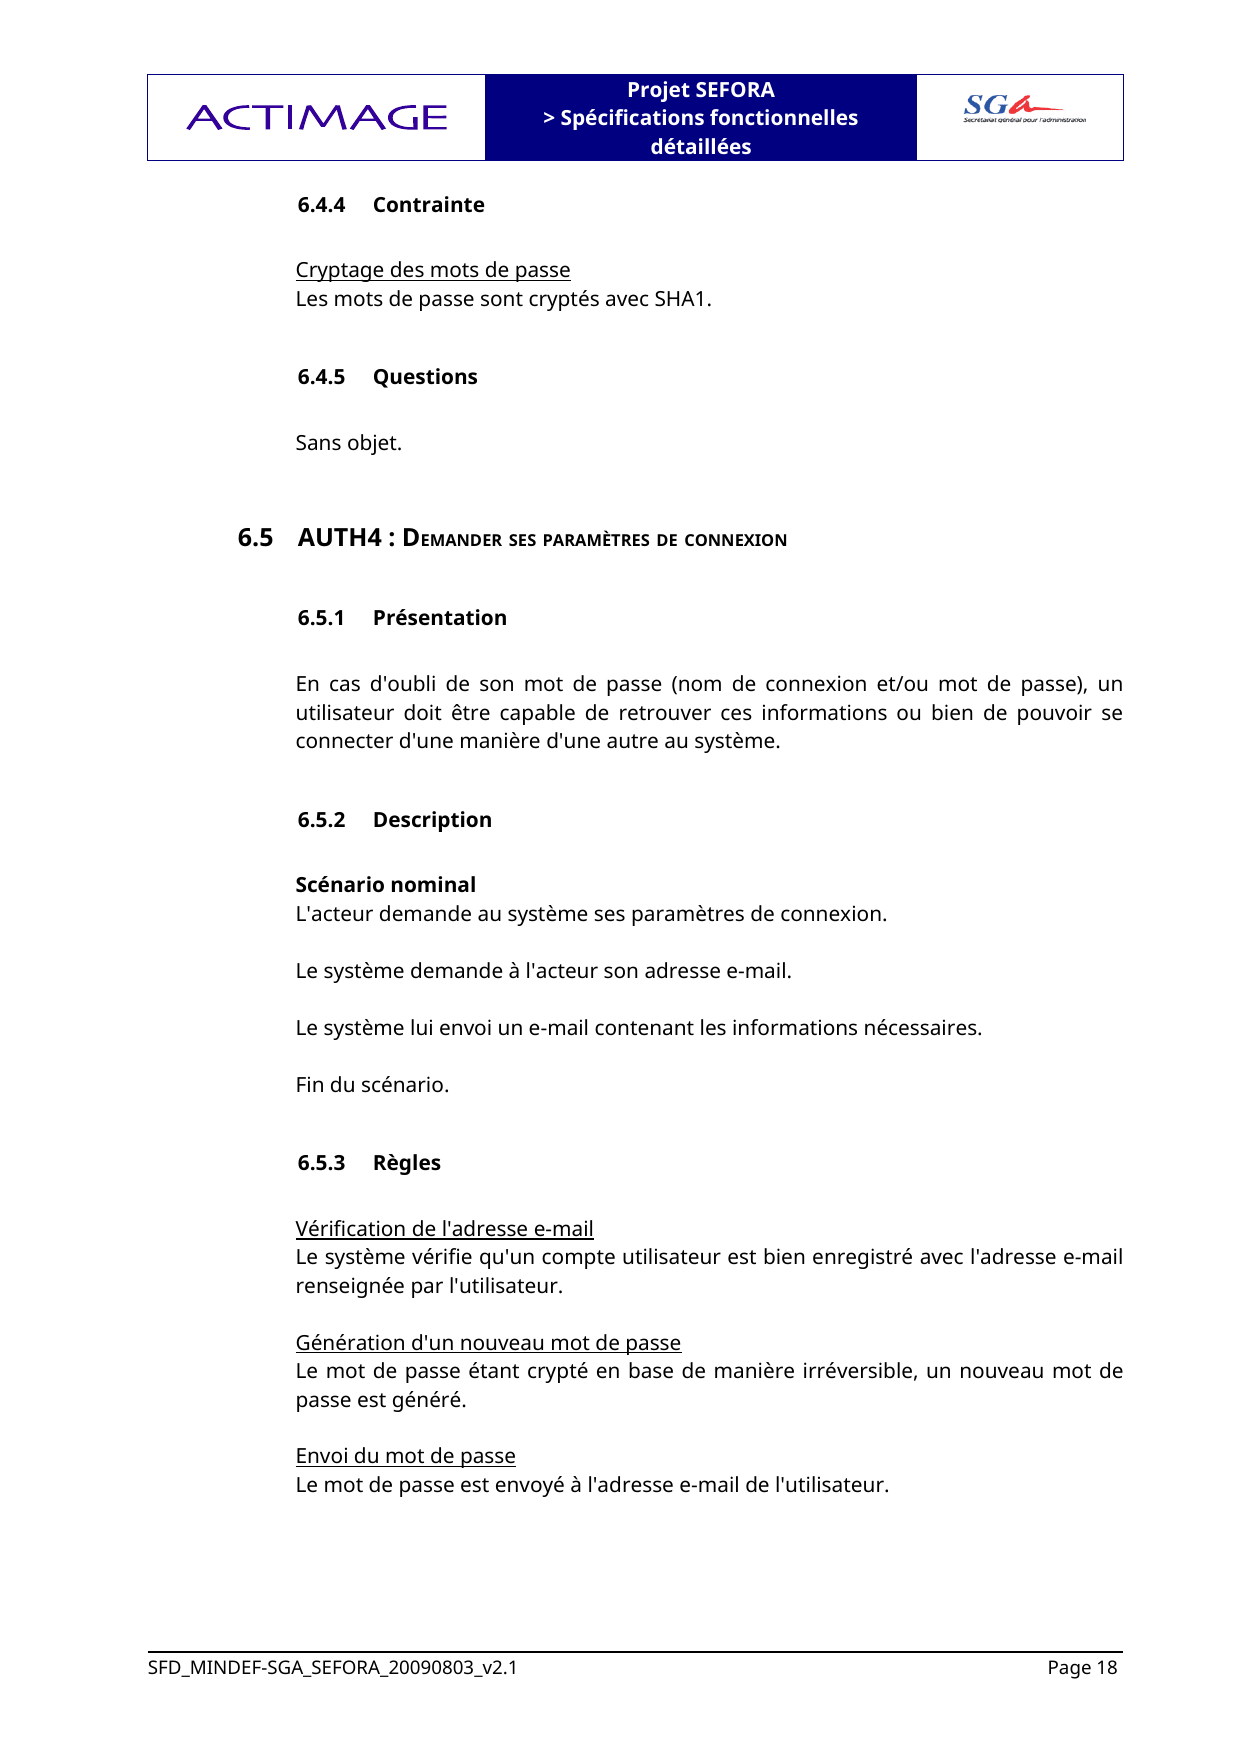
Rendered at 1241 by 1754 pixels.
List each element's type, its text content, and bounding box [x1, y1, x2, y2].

text Scénario nominal [295, 871, 1125, 899]
text Le mot de passe étant crypté en base de manière irréversible, un nouveau mot de passe est généré. [295, 1356, 1125, 1413]
text Le système lui envoi un e-mail contenant les informations nécessaires. [295, 1013, 1125, 1041]
text Génération d'un nouveau mot de passe [295, 1328, 1125, 1356]
subtitle Questions [298, 362, 1125, 391]
text Le système demande à l'acteur son adresse e-mail. [295, 956, 1125, 984]
text Vérification de l'adresse e-mail [295, 1214, 1125, 1242]
subtitle Présentation [298, 603, 1125, 632]
subtitle Contrainte [298, 190, 1125, 218]
text Envoi du mot de passe [295, 1442, 1125, 1470]
subtitle Description [298, 805, 1125, 833]
text Cryptage des mots de passe [295, 256, 1125, 284]
text Sans objet. [295, 428, 1125, 457]
text L'acteur demande au système ses paramètres de connexion. [295, 899, 1125, 927]
text Le mot de passe est envoyé à l'adresse e-mail de l'utilisateur. [295, 1470, 1125, 1498]
text Le système vérifie qu'un compte utilisateur est bien enregistré avec l'adresse e-mail renseignée par l'utilisateur. [295, 1242, 1125, 1299]
subtitle AUTH4 : Demander ses paramètres de connexion [238, 519, 1125, 553]
picture [953, 80, 1102, 141]
text Fin du scénario. [295, 1070, 1125, 1098]
subtitle Règles [298, 1148, 1125, 1177]
text Les mots de passe sont cryptés avec SHA1. [295, 284, 1125, 312]
text En cas d'oubli de son mot de passe (nom de connexion et/ou mot de passe), un utilisateur doit être capable de retrouver ces informations ou bien de pouvoir se connecter d'une manière d'une autre au système. [295, 669, 1125, 755]
